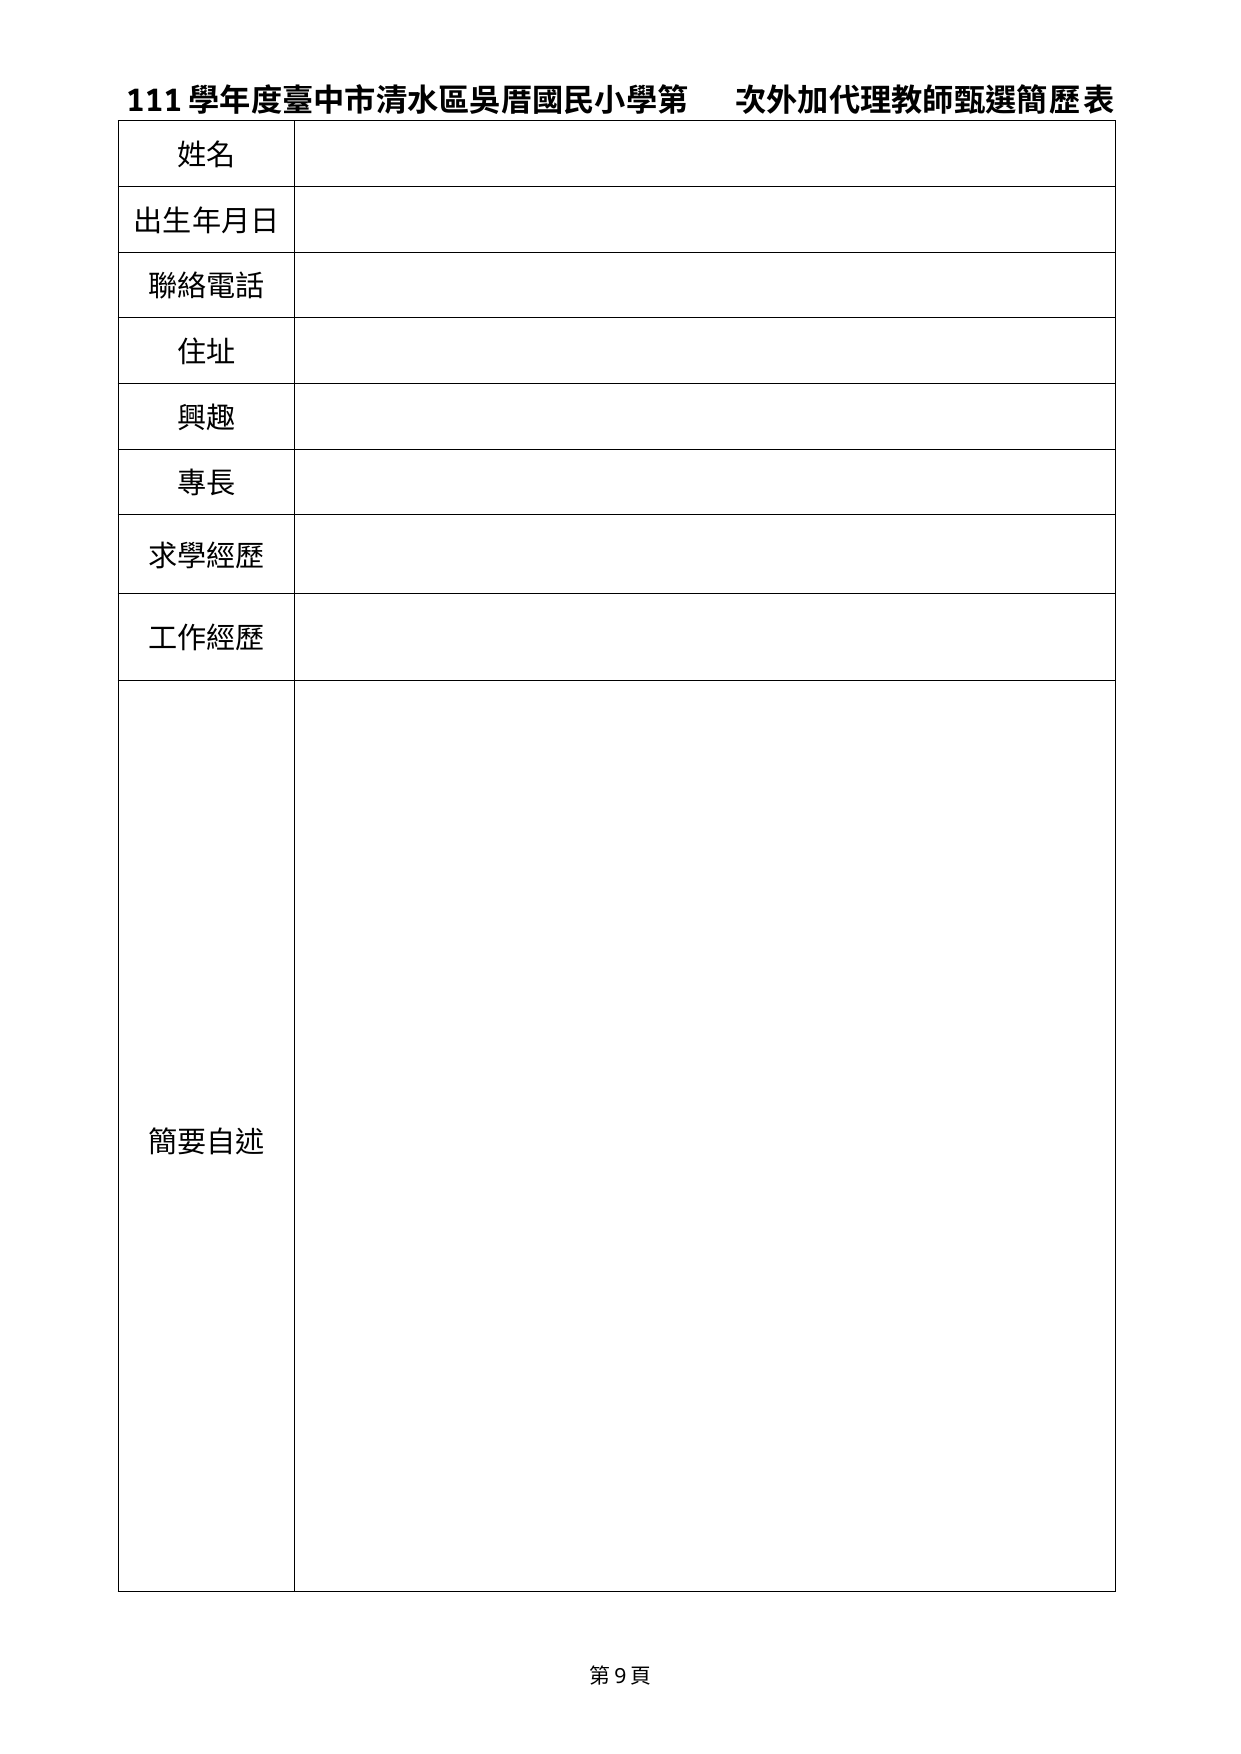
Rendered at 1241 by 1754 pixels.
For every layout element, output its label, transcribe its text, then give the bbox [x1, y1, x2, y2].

table_cell [295, 681, 1115, 1591]
table_cell 聯絡電話 [119, 253, 294, 317]
table_cell 求學經歷 [119, 515, 294, 593]
table_cell 出生年月日 [119, 187, 294, 252]
table_cell [295, 187, 1115, 252]
table_cell [295, 384, 1115, 448]
table_header [295, 121, 1115, 186]
table_cell 工作經歷 [119, 594, 294, 680]
table_cell 簡要自述 [119, 681, 294, 1591]
table_cell 住址 [119, 318, 294, 383]
table_cell [295, 318, 1115, 383]
table_cell [295, 253, 1115, 317]
table_cell 興趣 [119, 384, 294, 448]
table_header 姓名 [119, 121, 294, 186]
table_cell [295, 594, 1115, 680]
table_cell 專長 [119, 450, 294, 514]
text 111學年度臺中市清水區吳厝國民小學第 次外加代理教師甄選簡歷表 [118, 75, 1122, 120]
table_cell [295, 450, 1115, 514]
table_cell [295, 515, 1115, 593]
